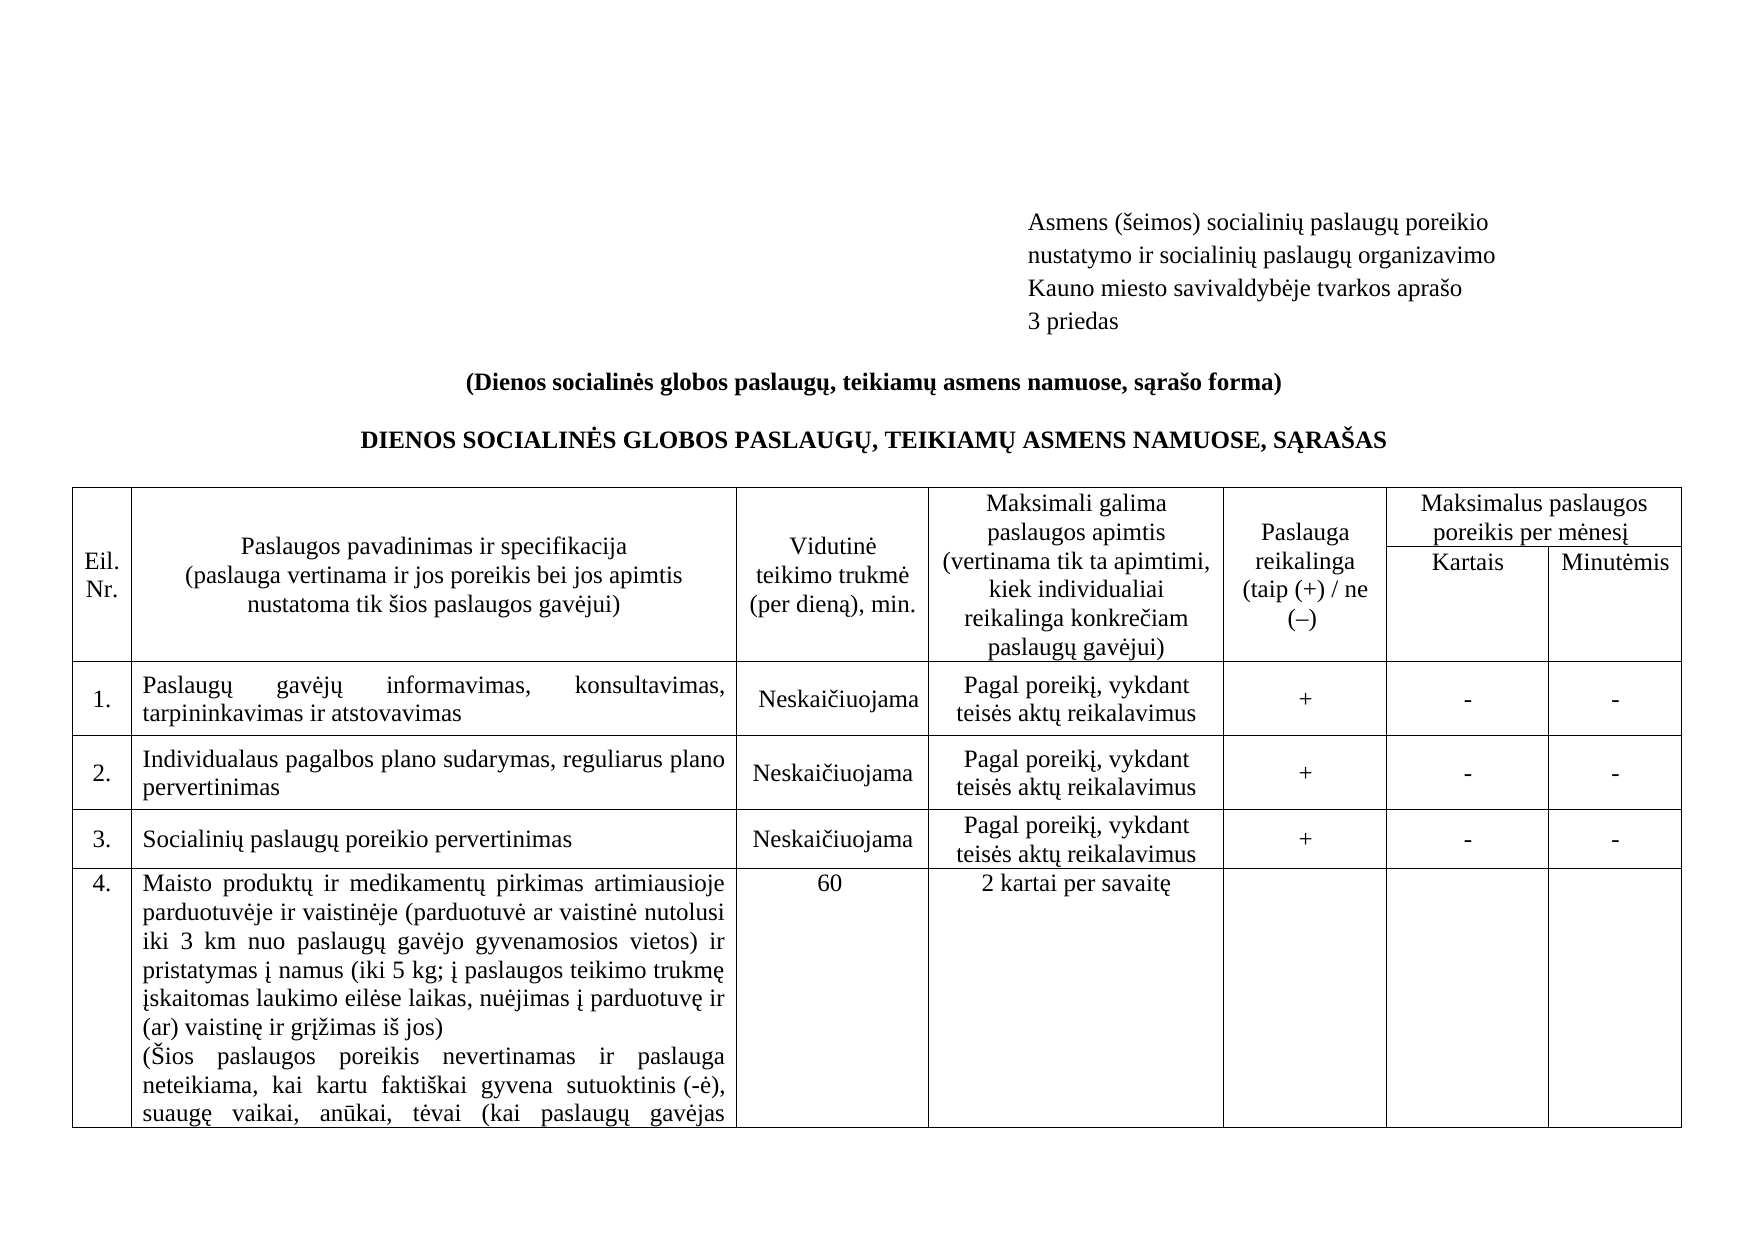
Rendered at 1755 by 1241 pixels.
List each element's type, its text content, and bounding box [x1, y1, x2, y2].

table_cell 2 kartai per savaitę [929, 869, 1223, 1127]
table_header Maksimalus paslaugos poreikis per mėnesį [1387, 488, 1681, 546]
table_cell Pagal poreikį, vykdant teisės aktų reikalavimus [929, 736, 1223, 809]
table_cell + [1224, 736, 1386, 809]
table_cell + [1224, 662, 1386, 735]
table_header Paslauga reikalinga (taip (+) / ne (–) [1224, 488, 1386, 661]
text Kauno miesto savivaldybėje tvarkos aprašo [118, 273, 1636, 301]
text nustatymo ir socialinių paslaugų organizavimo [118, 240, 1636, 268]
table_header Paslaugos pavadinimas ir specifikacija (paslauga vertinama ir jos poreikis bei jos apimtis nustatoma tik šios paslaugos gavėjui) [132, 488, 736, 661]
table_header Eil. Nr. [73, 488, 131, 661]
table_cell 2. [73, 736, 131, 809]
table_cell Paslaugų gavėjų informavimas, konsultavimas, tarpininkavimas ir atstovavimas [132, 662, 736, 735]
text Asmens (šeimos) socialinių paslaugų poreikio [118, 207, 1636, 235]
table_cell Pagal poreikį, vykdant teisės aktų reikalavimus [929, 662, 1223, 735]
table_cell - [1387, 736, 1548, 809]
table_cell Maisto produktų ir medikamentų pirkimas artimiausioje parduotuvėje ir vaistinėje (parduotuvė ar vaistinė nutolusi iki 3 km nuo paslaugų gavėjo gyvenamosios vietos) ir pristatymas į namus (iki 5 kg; į paslaugos teikimo trukmę įskaitomas laukimo eilėse laikas, nuėjimas į parduotuvę ir (ar) vaistinę ir grįžimas iš jos) (Šios paslaugos poreikis nevertinamas ir paslauga neteikiama, kai kartu faktiškai gyvena sutuoktinis (‑ė), suaugę vaikai, anūkai, tėvai (kai paslaugų gavėjas [132, 869, 736, 1127]
table_cell Minutėmis [1549, 547, 1681, 661]
table_cell Individualaus pagalbos plano sudarymas, reguliarus plano pervertinimas [132, 736, 736, 809]
table_header Maksimali galima paslaugos apimtis (vertinama tik ta apimtimi, kiek individualiai reikalinga konkrečiam paslaugų gavėjui) [929, 488, 1223, 661]
table_cell - [1549, 662, 1681, 735]
table_cell [1387, 869, 1548, 1127]
table_cell 1. [73, 662, 131, 735]
table_header Vidutinė teikimo trukmė (per dieną), min. [737, 488, 928, 661]
table_cell Pagal poreikį, vykdant teisės aktų reikalavimus [929, 810, 1223, 867]
table_cell [1224, 869, 1386, 1127]
text 3 priedas [118, 306, 1636, 334]
table_cell - [1549, 810, 1681, 867]
table_cell - [1549, 736, 1681, 809]
table_cell Neskaičiuojama [737, 662, 928, 735]
table_cell Kartais [1387, 547, 1548, 661]
table_cell - [1387, 662, 1548, 735]
table_cell Neskaičiuojama [737, 810, 928, 867]
table_cell Socialinių paslaugų poreikio pervertinimas [132, 810, 736, 867]
table_cell + [1224, 810, 1386, 867]
table_cell 3. [73, 810, 131, 867]
table_cell Neskaičiuojama [737, 736, 928, 809]
table_cell - [1387, 810, 1548, 867]
table_cell 60 [737, 869, 928, 1127]
text DIENOS SOCIALINĖS GLOBOS PASLAUGŲ, TEIKIAMŲ ASMENS NAMUOSE, SĄRAŠAS [118, 425, 1636, 454]
table_cell 4. [73, 869, 131, 1127]
table_cell [1549, 869, 1681, 1127]
text (Dienos socialinės globos paslaugų, teikiamų asmens namuose, sąrašo forma) [118, 367, 1636, 396]
